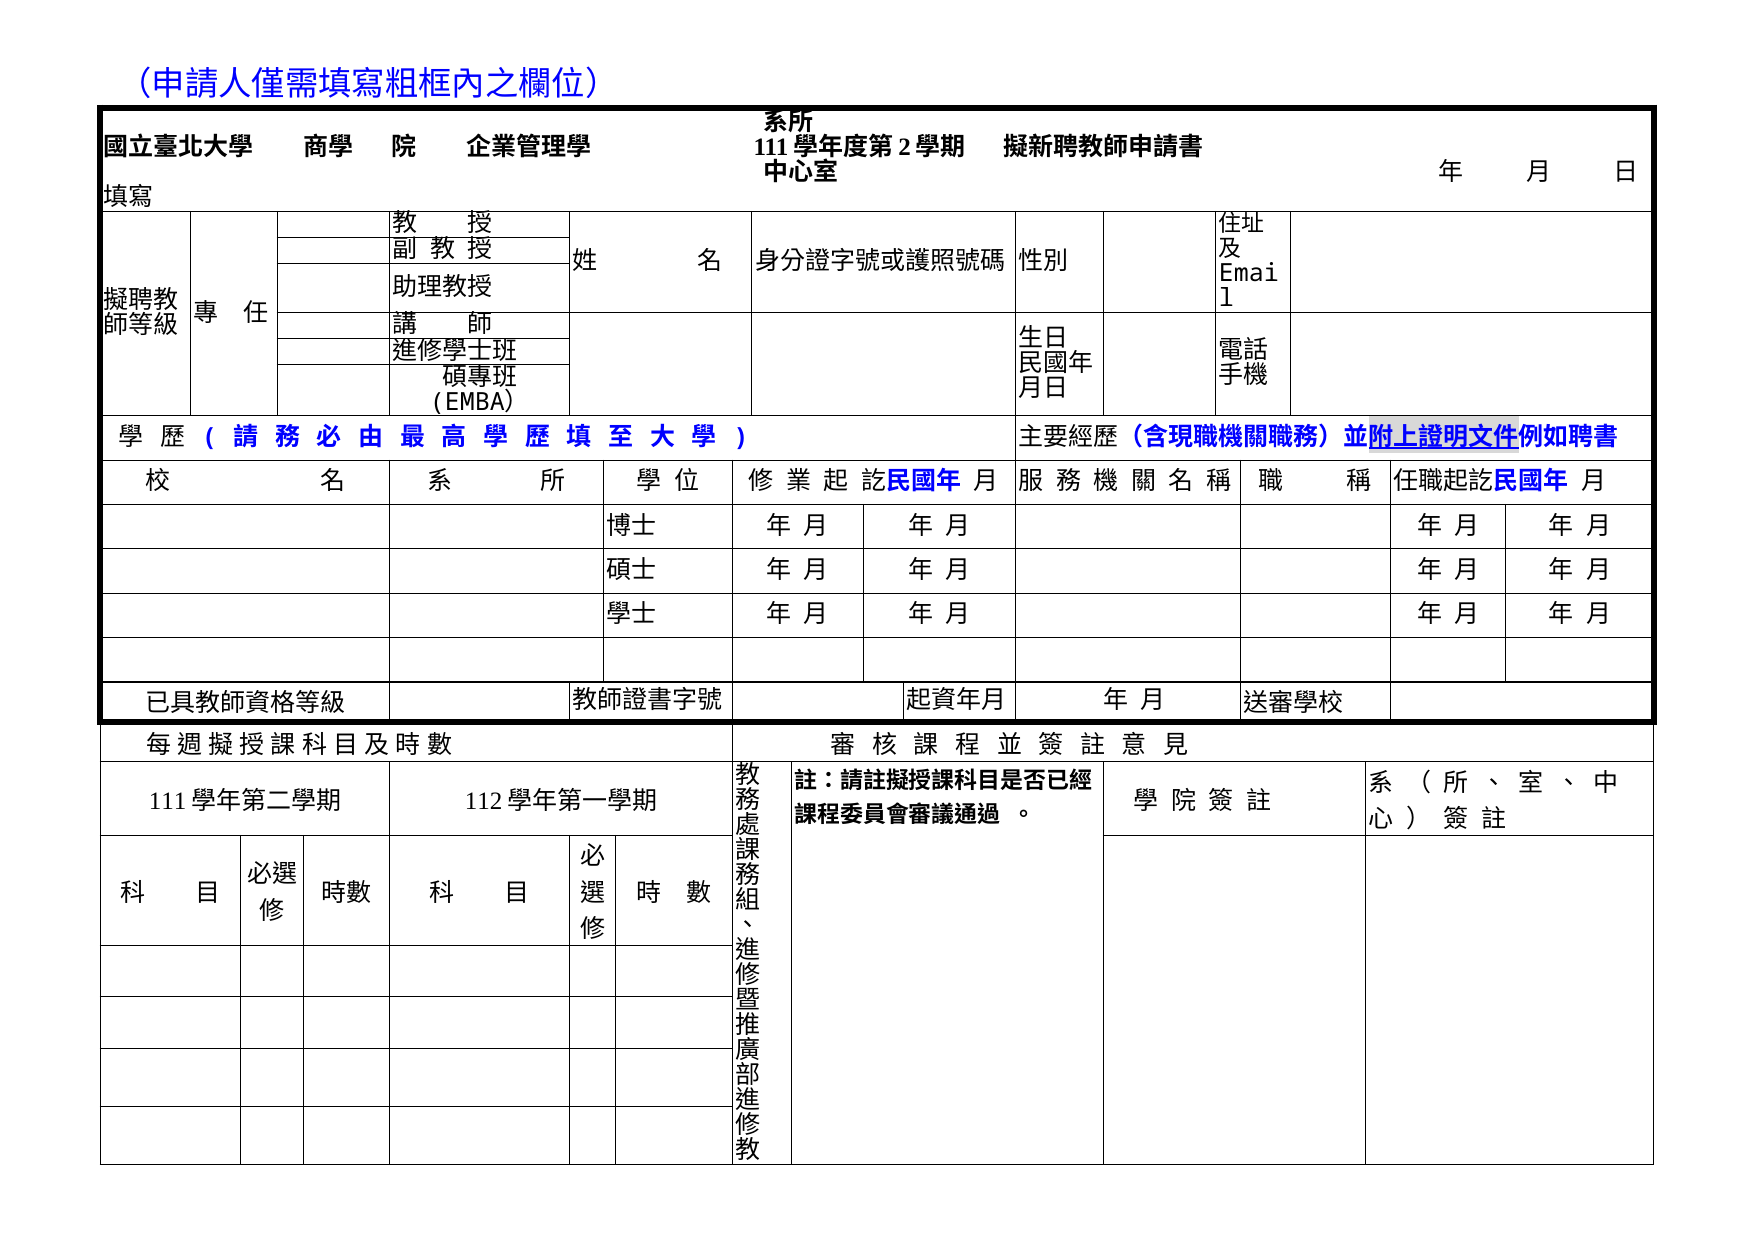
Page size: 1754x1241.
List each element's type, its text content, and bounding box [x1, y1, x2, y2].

table_cell [390, 946, 569, 996]
table_cell [1506, 638, 1651, 681]
table_cell [101, 997, 240, 1047]
table_cell [278, 212, 389, 237]
table_cell 碩士 [604, 549, 732, 593]
table_cell 專 任 [191, 212, 277, 415]
table_cell [1016, 594, 1240, 637]
table_cell 每週擬授課科目及時數 [101, 725, 732, 761]
table_cell 任職起訖民國年 月 [1391, 461, 1651, 504]
table_cell 電話 手機 [1216, 313, 1290, 415]
table_cell 系（所、室、中心）簽註 [1366, 762, 1653, 835]
table_cell [304, 1049, 389, 1106]
table_cell [616, 1107, 732, 1164]
table_cell [1241, 594, 1390, 637]
table_cell [1291, 212, 1651, 312]
table_cell [390, 594, 603, 637]
table_cell [278, 339, 389, 364]
table_cell [1104, 212, 1215, 312]
table_cell [616, 997, 732, 1047]
table_cell [1241, 505, 1390, 548]
table_cell 科 目 [390, 836, 569, 944]
table_cell [390, 997, 569, 1047]
table_cell [278, 365, 389, 415]
table_cell 必選修 [241, 836, 303, 944]
table_cell [604, 638, 732, 681]
table_cell 教務處課務組、進修暨推廣部進修教育組 [733, 762, 791, 1164]
table_cell [570, 1049, 615, 1106]
text （申請人僅需填寫粗框內之欄位） [118, 56, 1636, 104]
table_cell 年 月 [1506, 505, 1651, 548]
table_cell [1016, 505, 1240, 548]
table_cell 學 位 [604, 461, 732, 504]
table_cell 校 名 [103, 461, 389, 504]
table_cell [304, 946, 389, 996]
table_cell 進修學士班 [390, 339, 569, 364]
table_cell 時數 [304, 836, 389, 944]
table_cell 學院簽註 [1104, 762, 1365, 835]
table_cell 年 月 [1016, 683, 1240, 719]
table_cell 年 月 [1506, 549, 1651, 593]
table_cell [390, 683, 569, 719]
table_cell [390, 505, 603, 548]
table_cell 博士 [604, 505, 732, 548]
table_cell 註：請註擬授課科目是否已經課程委員會審議通過 。 [792, 762, 1103, 1164]
table_cell [390, 1049, 569, 1106]
table_cell 生日 民國年月日 [1016, 313, 1103, 415]
table_cell [752, 313, 1015, 415]
table_cell 姓 名 [570, 212, 751, 312]
table_cell 時 數 [616, 836, 732, 944]
table_cell [304, 1107, 389, 1164]
table_cell 年 月 [1391, 505, 1505, 548]
table_cell [616, 946, 732, 996]
table_cell [103, 594, 389, 637]
table_cell 年 月 [864, 549, 1015, 593]
table_cell [1291, 313, 1651, 415]
table_cell 碩專班(EMBA） [390, 365, 569, 415]
table_cell [864, 638, 1015, 681]
table_cell 學士 [604, 594, 732, 637]
table_cell [278, 238, 389, 263]
table_cell 審核課程並簽註意見 [733, 725, 1653, 761]
table_cell [241, 997, 303, 1047]
table_cell [241, 1107, 303, 1164]
table_cell 服 務 機 關 名 稱 [1016, 461, 1240, 504]
table_cell [1366, 836, 1653, 1164]
table_cell [570, 1107, 615, 1164]
table_cell 112學年第一學期 [390, 762, 732, 835]
table_cell [101, 1049, 240, 1106]
table_cell 年 月 [864, 505, 1015, 548]
table_cell 教師證書字號 [570, 683, 732, 719]
table_cell 年 月 [1506, 594, 1651, 637]
table_cell [570, 997, 615, 1047]
table_cell [278, 264, 389, 312]
table_cell [278, 313, 389, 338]
table_cell [733, 638, 863, 681]
table_cell 送審學校 [1241, 683, 1390, 719]
table_cell [1241, 549, 1390, 593]
table_cell 住址及Email [1216, 212, 1290, 312]
table_cell [1241, 638, 1390, 681]
table_cell 年 月 [1391, 549, 1505, 593]
table_cell 修 業 起 訖民國年 月 [733, 461, 1015, 504]
table_cell 科 目 [101, 836, 240, 944]
table_cell 身分證字號或護照號碼 [752, 212, 1015, 312]
table_cell 年 月 [733, 594, 863, 637]
table_cell [616, 1049, 732, 1106]
table_header 系所 國立臺北大學 商學 院 企業管理學 111學年度第2學期 擬新聘教師申請書 中心室 年 月 日填寫 [103, 111, 1651, 211]
table_cell 講 師 [390, 313, 569, 338]
table_cell 年 月 [864, 594, 1015, 637]
table_cell 系 所 [390, 461, 603, 504]
table_cell [103, 505, 389, 548]
table_cell 副 教 授 [390, 238, 569, 263]
table_cell 學歷(請務必由最高學歷填至大學) [103, 416, 1015, 459]
table_cell 教 授 [390, 212, 569, 237]
table_cell [103, 549, 389, 593]
table_cell 職 稱 [1241, 461, 1390, 504]
table_cell [390, 549, 603, 593]
table_cell [570, 946, 615, 996]
table_cell 已具教師資格等級 [103, 683, 389, 719]
table_cell [1104, 313, 1215, 415]
table_cell 性別 [1016, 212, 1103, 312]
table_cell [304, 997, 389, 1047]
table_cell 年 月 [733, 549, 863, 593]
table_cell [733, 683, 903, 719]
table_cell [241, 1049, 303, 1106]
table_cell 起資年月 [904, 683, 1015, 719]
table_cell [103, 638, 389, 681]
table_cell [390, 1107, 569, 1164]
table_cell [241, 946, 303, 996]
table_cell 111學年第二學期 [101, 762, 389, 835]
table_cell [1391, 683, 1651, 719]
table_cell 擬聘教師等級 [103, 212, 190, 415]
table_cell [570, 313, 751, 415]
table_cell 年 月 [1391, 594, 1505, 637]
table_cell 必選修 [570, 836, 615, 944]
table_cell 主要經歷（含現職機關職務）並附上證明文件例如聘書 [1016, 416, 1651, 459]
table_cell 助理教授 [390, 264, 569, 312]
table_cell [101, 946, 240, 996]
table_cell [101, 1107, 240, 1164]
table_cell [1016, 638, 1240, 681]
table_cell [1391, 638, 1505, 681]
table_cell [390, 638, 603, 681]
table_cell 年 月 [733, 505, 863, 548]
table_cell [1104, 836, 1365, 1164]
table_cell [1016, 549, 1240, 593]
